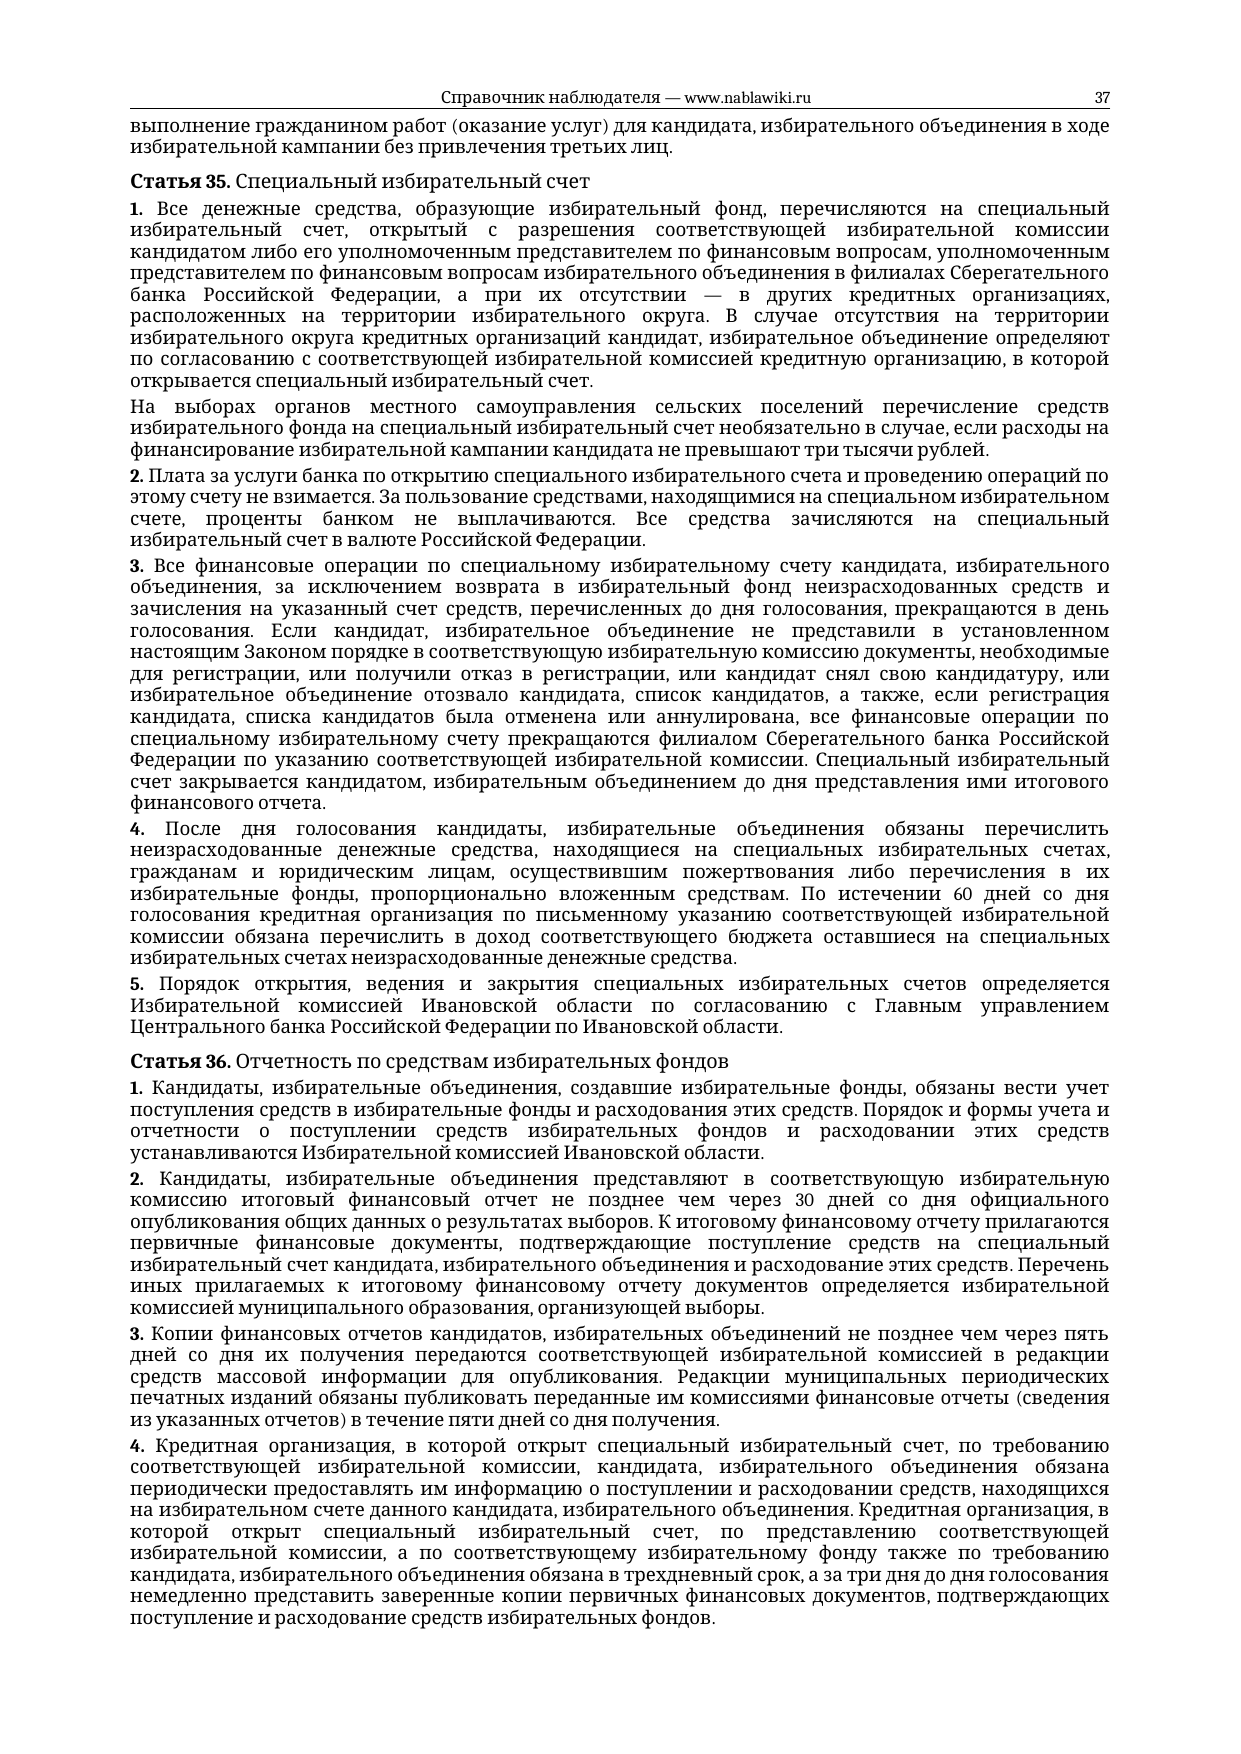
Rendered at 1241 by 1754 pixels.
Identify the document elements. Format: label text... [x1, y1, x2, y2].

text 3. Копии финансовых отчетов кандидатов, избирательных объединений не позднее чем через пять дней со дня их получения передаются соответствующей избирательной комиссией в редакции средств массовой информации для опубликования. Редакции муниципальных периодических печатных изданий обязаны публиковать переданные им комиссиями финансовые отчеты (сведения из указанных отчетов) в течение пяти дней со дня получения. [130, 1323, 1110, 1431]
subtitle Статья 35. Специальный избирательный счет [130, 171, 1110, 194]
text 1. Кандидаты, избирательные объединения, создавшие избирательные фонды, обязаны вести учет поступления средств в избирательные фонды и расходования этих средств. Порядок и формы учета и отчетности о поступлении средств избирательных фондов и расходовании этих средств устанавливаются Избирательной комиссией Ивановской области. [130, 1078, 1110, 1164]
subtitle Статья 36. Отчетность по средствам избирательных фондов [130, 1051, 1110, 1073]
text 2. Плата за услуги банка по открытию специального избирательного счета и проведению операций по этому счету не взимается. За пользование средствами, находящимися на специальном избирательном счете, проценты банком не выплачиваются. Все средства зачисляются на специальный избирательный счет в валюте Российской Федерации. [130, 465, 1110, 551]
text 3. Все финансовые операции по специальному избирательному счету кандидата, избирательного объединения, за исключением возврата в избирательный фонд неизрасходованных средств и зачисления на указанный счет средств, перечисленных до дня голосования, прекращаются в день голосования. Если кандидат, избирательное объединение не представили в установленном настоящим Законом порядке в соответствующую избирательную комиссию документы, необходимые для регистрации, или получили отказ в регистрации, или кандидат снял свою кандидатуру, или избирательное объединение отозвало кандидата, список кандидатов, а также, если регистрация кандидата, списка кандидатов была отменена или аннулирована, все финансовые операции по специальному избирательному счету прекращаются филиалом Сберегательного банка Российской Федерации по указанию соответствующей избирательной комиссии. Специальный избирательный счет закрывается кандидатом, избирательным объединением до дня представления ими итогового финансового отчета. [130, 556, 1110, 814]
text 1. Все денежные средства, образующие избирательный фонд, перечисляются на специальный избирательный счет, открытый с разрешения соответствующей избирательной комиссии кандидатом либо его уполномоченным представителем по финансовым вопросам, уполномоченным представителем по финансовым вопросам избирательного объединения в филиалах Сберегательного банка Российской Федерации, а при их отсутствии — в других кредитных организациях, расположенных на территории избирательного округа. В случае отсутствия на территории избирательного округа кредитных организаций кандидат, избирательное объединение определяют по согласованию с соответствующей избирательной комиссией кредитную организацию, в которой открывается специальный избирательный счет. [130, 198, 1110, 392]
text выполнение гражданином работ (оказание услуг) для кандидата, избирательного объединения в ходе избирательной кампании без привлечения третьих лиц. [130, 116, 1110, 159]
text 4. Кредитная организация, в которой открыт специальный избирательный счет, по требованию соответствующей избирательной комиссии, кандидата, избирательного объединения обязана периодически предоставлять им информацию о поступлении и расходовании средств, находящихся на избирательном счете данного кандидата, избирательного объединения. Кредитная организация, в которой открыт специальный избирательный счет, по представлению соответствующей избирательной комиссии, а по соответствующему избирательному фонду также по требованию кандидата, избирательного объединения обязана в трехдневный срок, а за три дня до дня голосования немедленно представить заверенные копии первичных финансовых документов, подтверждающих поступление и расходование средств избирательных фондов. [130, 1435, 1110, 1629]
text 5. Порядок открытия, ведения и закрытия специальных избирательных счетов определяется Избирательной комиссией Ивановской области по согласованию с Главным управлением Центрального банка Российской Федерации по Ивановской области. [130, 973, 1110, 1038]
text На выборах органов местного самоуправления сельских поселений перечисление средств избирательного фонда на специальный избирательный счет необязательно в случае, если расходы на финансирование избирательной кампании кандидата не превышают три тысячи рублей. [130, 396, 1110, 461]
text 4. После дня голосования кандидаты, избирательные объединения обязаны перечислить неизрасходованные денежные средства, находящиеся на специальных избирательных счетах, гражданам и юридическим лицам, осуществившим пожертвования либо перечисления в их избирательные фонды, пропорционально вложенным средствам. По истечении 60 дней со дня голосования кредитная организация по письменному указанию соответствующей избирательной комиссии обязана перечислить в доход соответствующего бюджета оставшиеся на специальных избирательных счетах неизрасходованные денежные средства. [130, 818, 1110, 969]
text 2. Кандидаты, избирательные объединения представляют в соответствующую избирательную комиссию итоговый финансовый отчет не позднее чем через 30 дней со дня официального опубликования общих данных о результатах выборов. К итоговому финансовому отчету прилагаются первичные финансовые документы, подтверждающие поступление средств на специальный избирательный счет кандидата, избирательного объединения и расходование этих средств. Перечень иных прилагаемых к итоговому финансовому отчету документов определяется избирательной комиссией муниципального образования, организующей выборы. [130, 1168, 1110, 1319]
